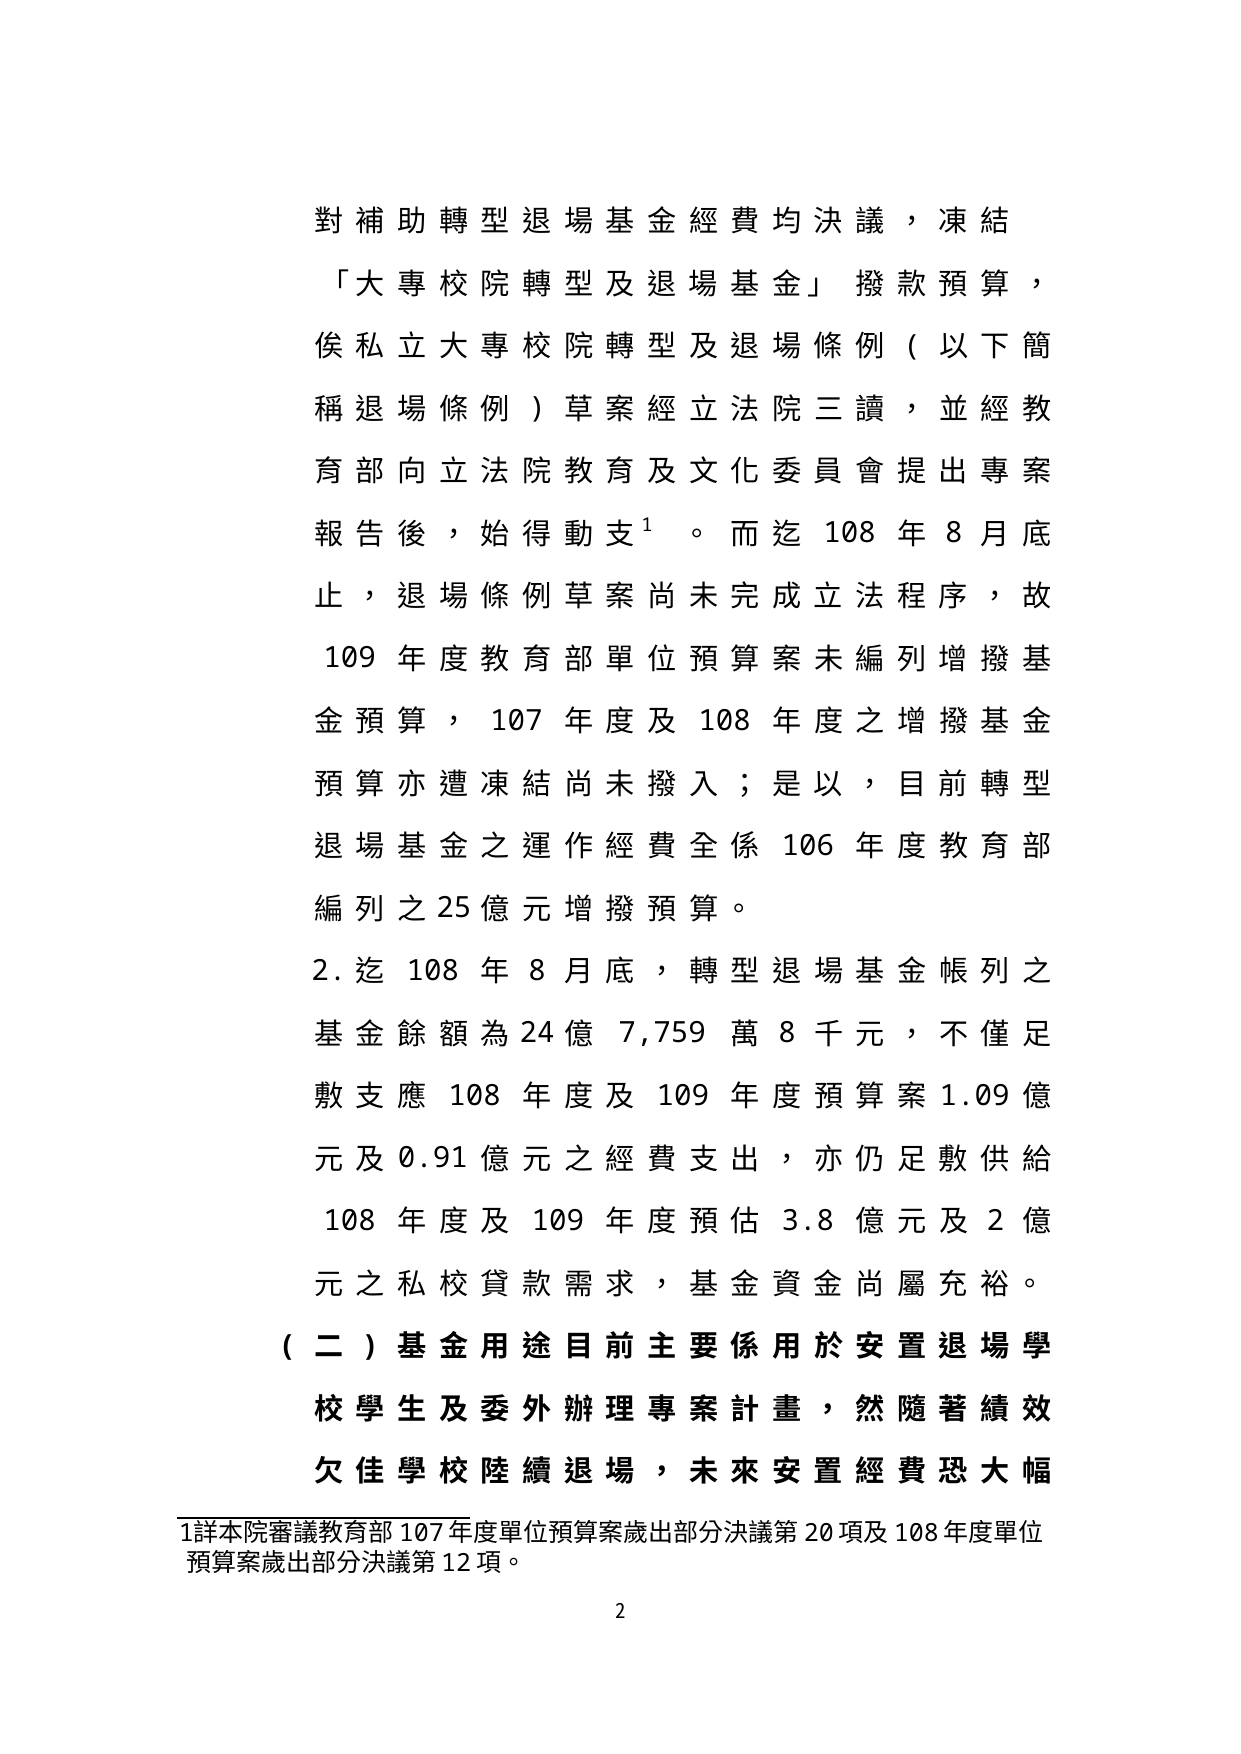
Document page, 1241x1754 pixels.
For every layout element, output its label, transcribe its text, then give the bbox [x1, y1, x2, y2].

text 1.106年度至108年度教育部分別編列25億元、8億1,720萬元及7億6,000萬元供轉型退場基金運作所需經費，惟本院審議107年度及108年度教育部單位預算案，對補助轉型退場基金經費均決議，凍結「大專校院轉型及退場基金」撥款預算，俟私立大專校院轉型及退場條例(以下簡稱退場條例)草案經立法院三讀，並經教育部向立法院教育及文化委員會提出專案報告後，始得動支。而迄108年8月底止，退場條例草案尚未完成立法程序，故109年度教育部單位預算案未編列增撥基金預算，107年度及108年度之增撥基金預算亦遭凍結尚未撥入；是以，目前轉型退場基金之運作經費全係106年度教育部編列之25億元增撥預算。 [271, 177, 1058, 927]
text 2.迄108年8月底，轉型退場基金帳列之基金餘額為24億7,759萬8千元，不僅足敷支應108年度及109年度預算案1.09億元及0.91億元之經費支出，亦仍足敷供給108年度及109年度預估3.8億元及2億元之私校貸款需求，基金資金尚屬充裕。 [271, 927, 1058, 1302]
text (二)基金用途目前主要係用於安置退場學校學生及委外辦理專案計畫，然隨著績效欠佳學校陸續退場，未來安置經費恐大幅 [242, 1302, 1058, 1490]
text 詳本院審議教育部107年度單位預算案歲出部分決議第20項及108年度單位預算案歲出部分決議第12項。 [179, 1518, 1063, 1577]
